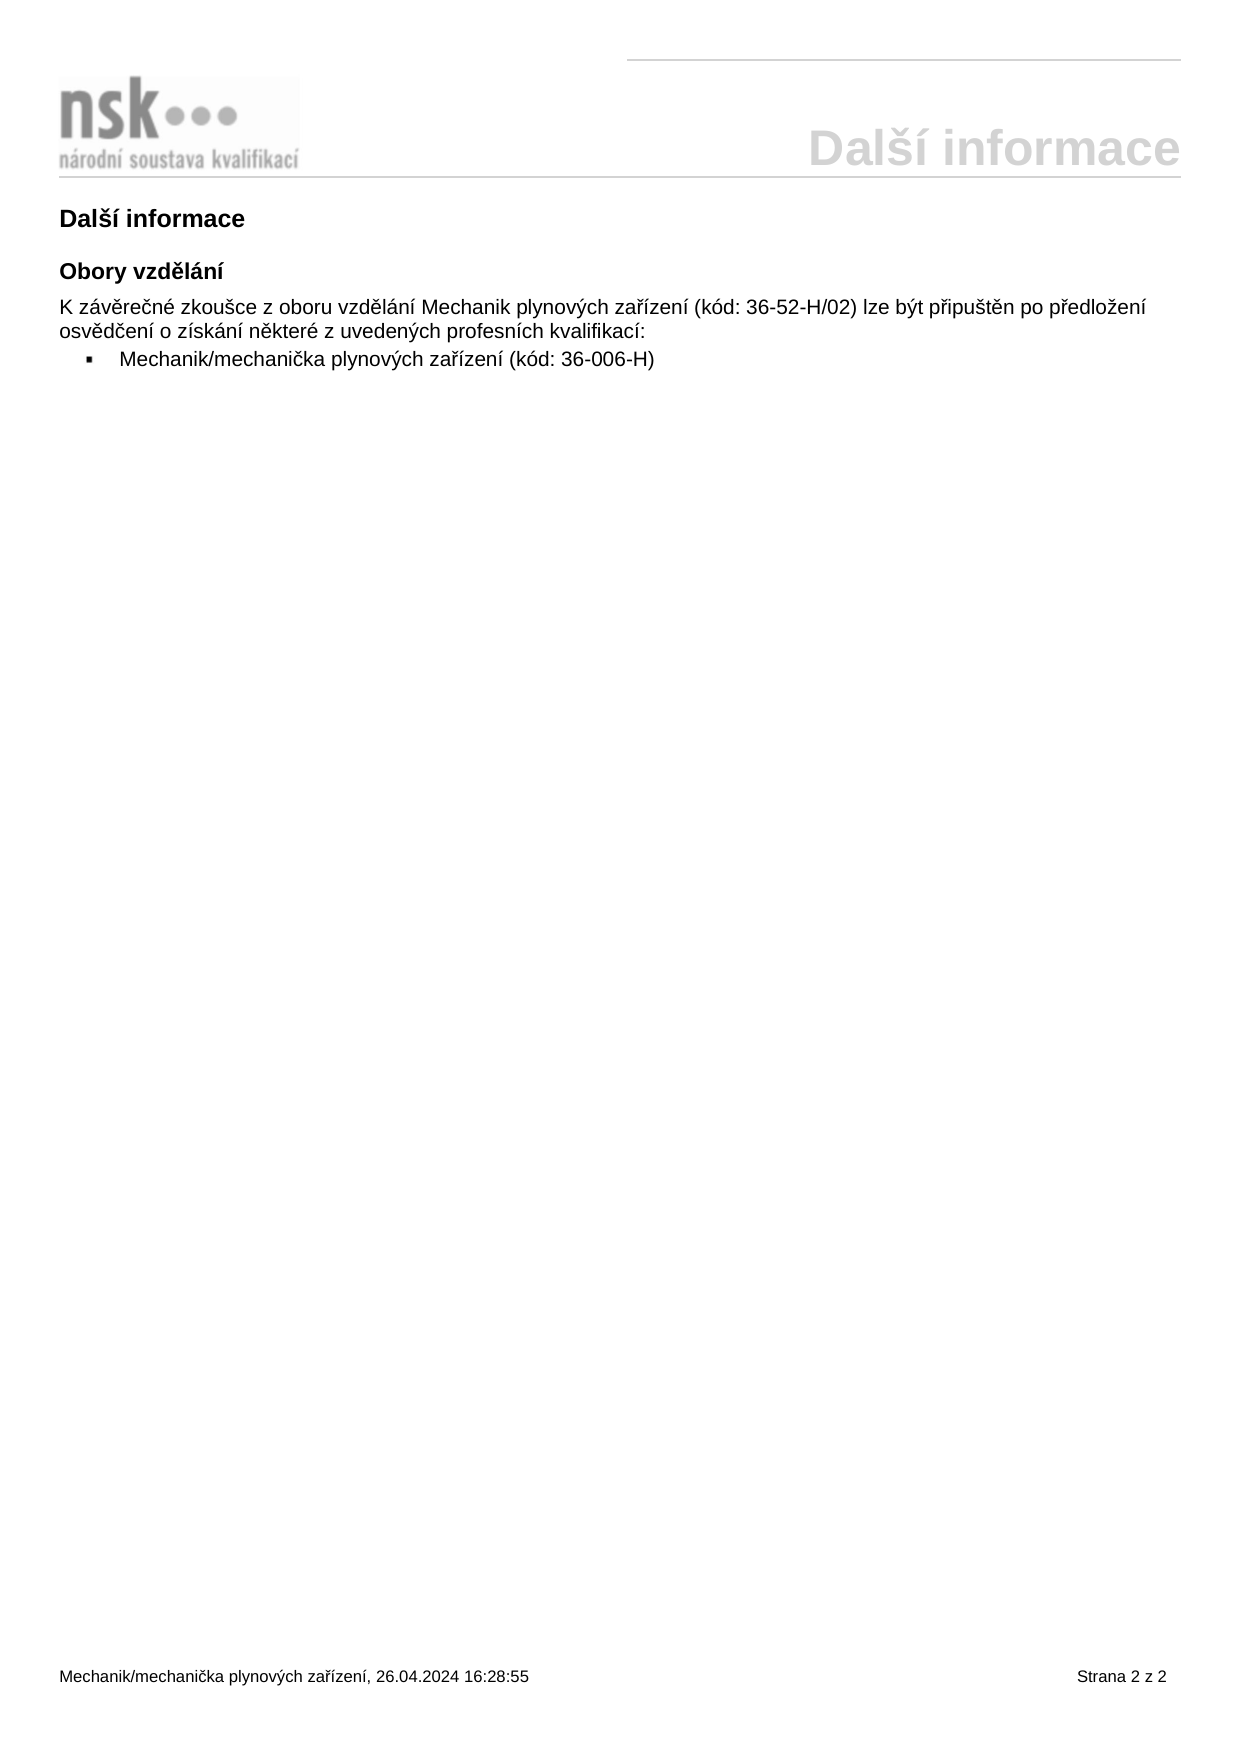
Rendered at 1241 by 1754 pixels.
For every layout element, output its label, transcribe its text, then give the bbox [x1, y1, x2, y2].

table_cell [119, 343, 482, 347]
table_cell [1167, 706, 1181, 1006]
table_cell [619, 406, 627, 706]
table_cell [482, 406, 619, 706]
table_cell [619, 1306, 627, 1483]
table_cell [482, 1006, 619, 1306]
table_cell [59, 373, 119, 406]
picture [58, 59, 620, 171]
table_cell [861, 1006, 1167, 1306]
table_cell Další informace [627, 61, 1181, 176]
table_cell [627, 1306, 861, 1483]
picture [59, 347, 119, 372]
table_cell [861, 1483, 1167, 1658]
table_cell [119, 1006, 482, 1306]
table_cell [627, 1006, 861, 1306]
table_cell Další informace [59, 200, 1181, 236]
table_cell [119, 373, 482, 406]
table_cell [482, 171, 619, 176]
table_cell [619, 706, 627, 1006]
table_cell [627, 406, 861, 706]
table_cell [861, 194, 1167, 200]
table_cell Obory vzdělání [59, 248, 1181, 295]
table_cell [861, 373, 1167, 406]
table_cell [861, 706, 1167, 1006]
table_cell [482, 1306, 619, 1483]
table_cell [619, 1483, 627, 1658]
table_cell [59, 1483, 119, 1658]
table_cell [627, 1483, 861, 1658]
table_cell [619, 1006, 627, 1306]
table_cell [1167, 236, 1181, 248]
table_cell [482, 706, 619, 1006]
table_cell Mechanik/mechanička plynových zařízení (kód: 36-006-H) [119, 347, 1181, 373]
table_cell [59, 406, 119, 706]
table_cell [119, 171, 482, 176]
table_cell [861, 236, 1167, 248]
table_cell [627, 194, 861, 200]
table_cell [482, 236, 619, 248]
table_cell [59, 343, 119, 347]
table_cell [119, 1306, 482, 1483]
table_cell [619, 236, 627, 248]
table_cell [482, 343, 619, 347]
table_cell [619, 194, 627, 200]
table_cell [59, 194, 119, 200]
table_cell [119, 194, 482, 200]
table_cell [1167, 1658, 1181, 1694]
table_cell [861, 1306, 1167, 1483]
table_cell Mechanik/mechanička plynových zařízení, 26.04.2024 16:28:55 [59, 1658, 861, 1694]
table_cell Strana 2 z 2 [861, 1658, 1167, 1694]
table_cell [1167, 1483, 1181, 1658]
table_cell [627, 373, 861, 406]
table_cell [1167, 406, 1181, 706]
table_cell [119, 1483, 482, 1658]
table_cell [1167, 373, 1181, 406]
table_cell [59, 178, 1181, 194]
table_cell [627, 236, 861, 248]
table_cell [59, 171, 119, 176]
table_cell [1167, 1006, 1181, 1306]
table_cell [627, 706, 861, 1006]
table_cell [620, 59, 627, 170]
table_cell [59, 1306, 119, 1483]
table_cell [861, 406, 1167, 706]
table_cell [119, 236, 482, 248]
table_cell [59, 1006, 119, 1306]
table_cell [59, 236, 119, 248]
table_cell [1167, 194, 1181, 200]
table_cell [1167, 1306, 1181, 1483]
table_cell [119, 706, 482, 1006]
table_cell [119, 406, 482, 706]
table_cell [627, 343, 861, 347]
table_cell K závěrečné zkoušce z oboru vzdělání Mechanik plynových zařízení (kód: 36-52-H/02) lze být připuštěn po předložení osvědčení o získání některé z uvedených profesních kvalifikací: [59, 295, 1181, 343]
table_cell [1167, 343, 1181, 347]
table_cell [619, 170, 627, 176]
table_cell [619, 373, 627, 406]
table_cell [59, 706, 119, 1006]
table_cell [482, 373, 619, 406]
table_cell [482, 1483, 619, 1658]
table_cell [482, 194, 619, 200]
table_cell [861, 343, 1167, 347]
